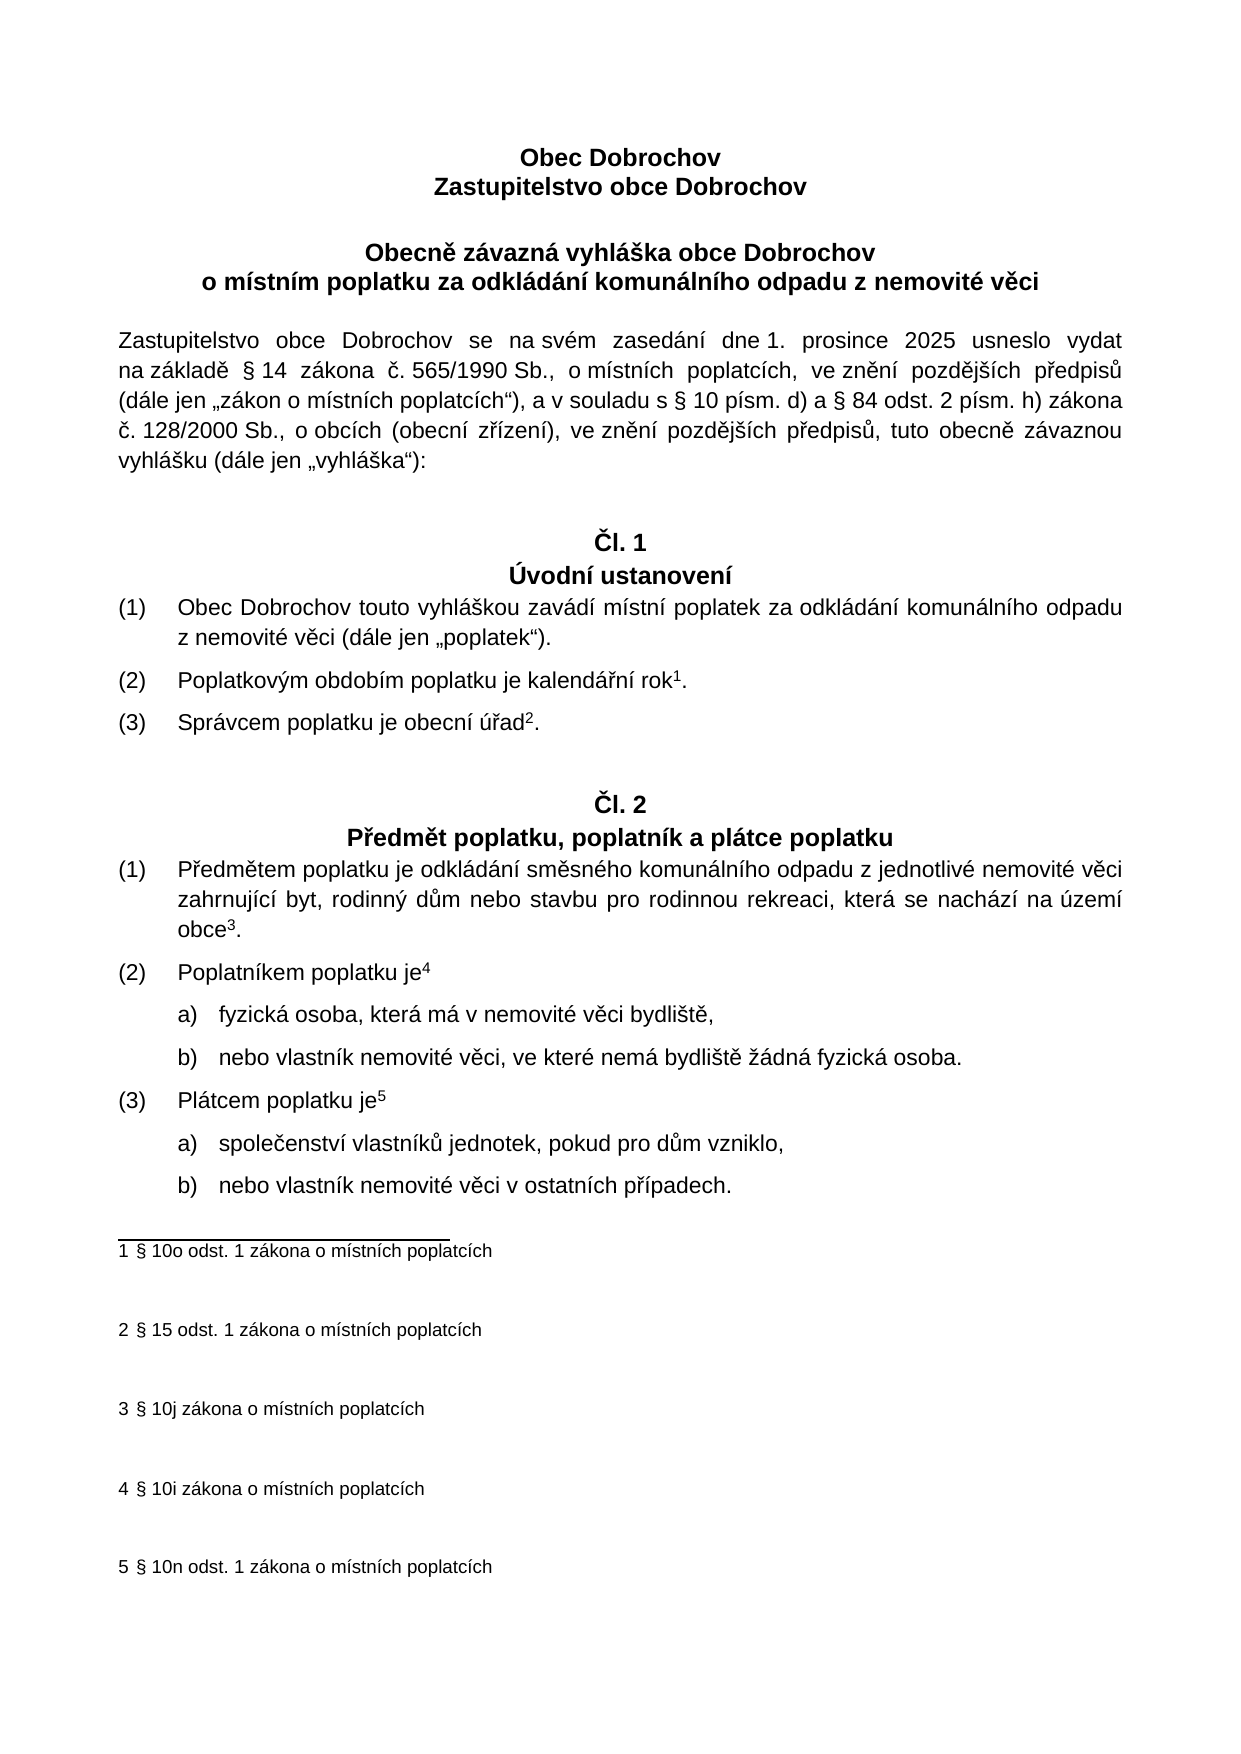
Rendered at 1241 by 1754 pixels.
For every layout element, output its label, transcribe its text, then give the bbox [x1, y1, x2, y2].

list § 10j zákona o místních poplatcích [118, 1398, 1122, 1420]
list nebo vlastník nemovité věci v ostatních případech. [177, 1172, 1122, 1199]
list Obec Dobrochov touto vyhláškou zavádí místní poplatek za odkládání komunálního odpadu z nemovité věci (dále jen „poplatek“). [118, 594, 1122, 650]
subtitle Obecně závazná vyhláška obce Dobrochov o místním poplatku za odkládání komunálního odpadu z nemovité věci [118, 238, 1122, 295]
list § 10o odst. 1 zákona o místních poplatcích [118, 1240, 1122, 1262]
text Zastupitelstvo obce Dobrochov se na svém zasedání dne 1. prosince 2025 usneslo vydat na základě § 14 zákona č. 565/1990 Sb., o místních poplatcích, ve znění pozdějších předpisů (dále jen „zákon o místních poplatcích“), a v souladu s § 10 písm. d) a § 84 odst. 2 písm. h) zákona č. 128/2000 Sb., o obcích (obecní zřízení), ve znění pozdějších předpisů, tuto obecně závaznou vyhlášku (dále jen „vyhláška“): [118, 327, 1122, 474]
list Předmětem poplatku je odkládání směsného komunálního odpadu z jednotlivé nemovité věci zahrnující byt, rodinný dům nebo stavbu pro rodinnou rekreaci, která se nachází na území obce. [118, 856, 1122, 942]
list Správcem poplatku je obecní úřad. [118, 709, 1122, 736]
list Plátcem poplatku je [118, 1087, 1122, 1113]
list § 15 odst. 1 zákona o místních poplatcích [118, 1319, 1122, 1341]
subtitle Čl. 1 Úvodní ustanovení [118, 528, 1122, 589]
list § 10n odst. 1 zákona o místních poplatcích [118, 1556, 1122, 1578]
list nebo vlastník nemovité věci, ve které nemá bydliště žádná fyzická osoba. [177, 1044, 1122, 1071]
list Poplatkovým obdobím poplatku je kalendářní rok. [118, 667, 1122, 693]
list fyzická osoba, která má v nemovité věci bydliště, [177, 1001, 1122, 1028]
list společenství vlastníků jednotek, pokud pro dům vzniklo, [177, 1129, 1122, 1156]
subtitle Čl. 2 Předmět poplatku, poplatník a plátce poplatku [118, 789, 1122, 851]
list § 10i zákona o místních poplatcích [118, 1477, 1122, 1499]
text Obec Dobrochov Zastupitelstvo obce Dobrochov [118, 143, 1122, 201]
list Poplatníkem poplatku je [118, 959, 1122, 985]
